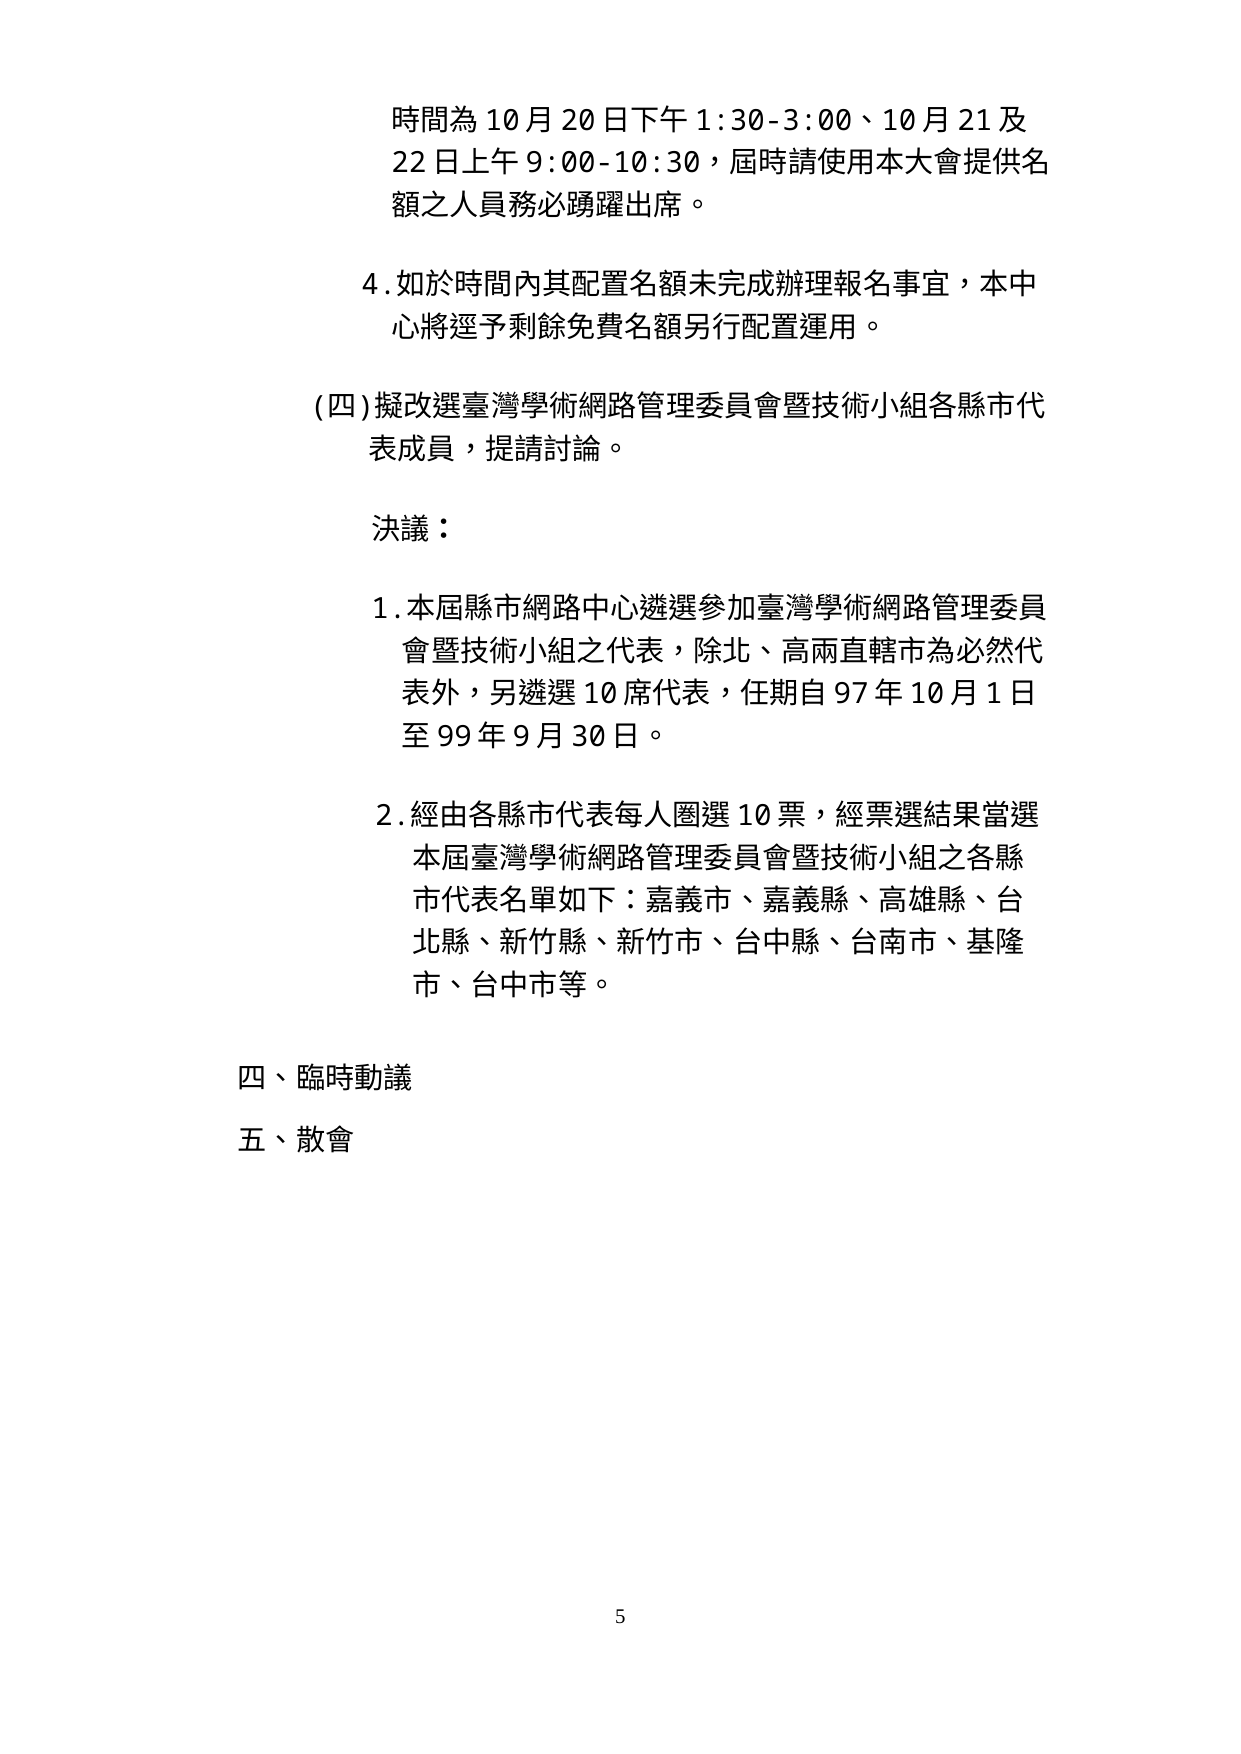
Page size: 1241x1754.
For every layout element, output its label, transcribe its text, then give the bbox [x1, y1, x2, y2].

text 四、臨時動議 [237, 1034, 1053, 1096]
text 4.如於時間內其配置名額未完成辦理報名事宜，本中心將逕予剩餘免費名額另行配置運用。 [361, 261, 1053, 346]
text 決議： [371, 505, 1053, 547]
text 五、散會 [237, 1096, 1053, 1159]
text (四)擬改選臺灣學術網路管理委員會暨技術小組各縣市代表成員，提請討論。 [310, 383, 1053, 468]
text 1.本屆縣市網路中心遴選參加臺灣學術網路管理委員會暨技術小組之代表，除北、高兩直轄市為必然代表外，另遴選10席代表，任期自97年10月1日至99年9月30日。 [371, 585, 1053, 754]
text 時間為10月20日下午1:30-3:00、10月21及22日上午9:00-10:30，屆時請使用本大會提供名額之人員務必踴躍出席。 [361, 96, 1053, 223]
text 2.經由各縣市代表每人圏選10票，經票選結果當選本屆臺灣學術網路管理委員會暨技術小組之各縣市代表名單如下：嘉義市、嘉義縣、高雄縣、台北縣、新竹縣、新竹市、台中縣、台南市、基隆市、台中市等。 [375, 792, 1053, 1003]
